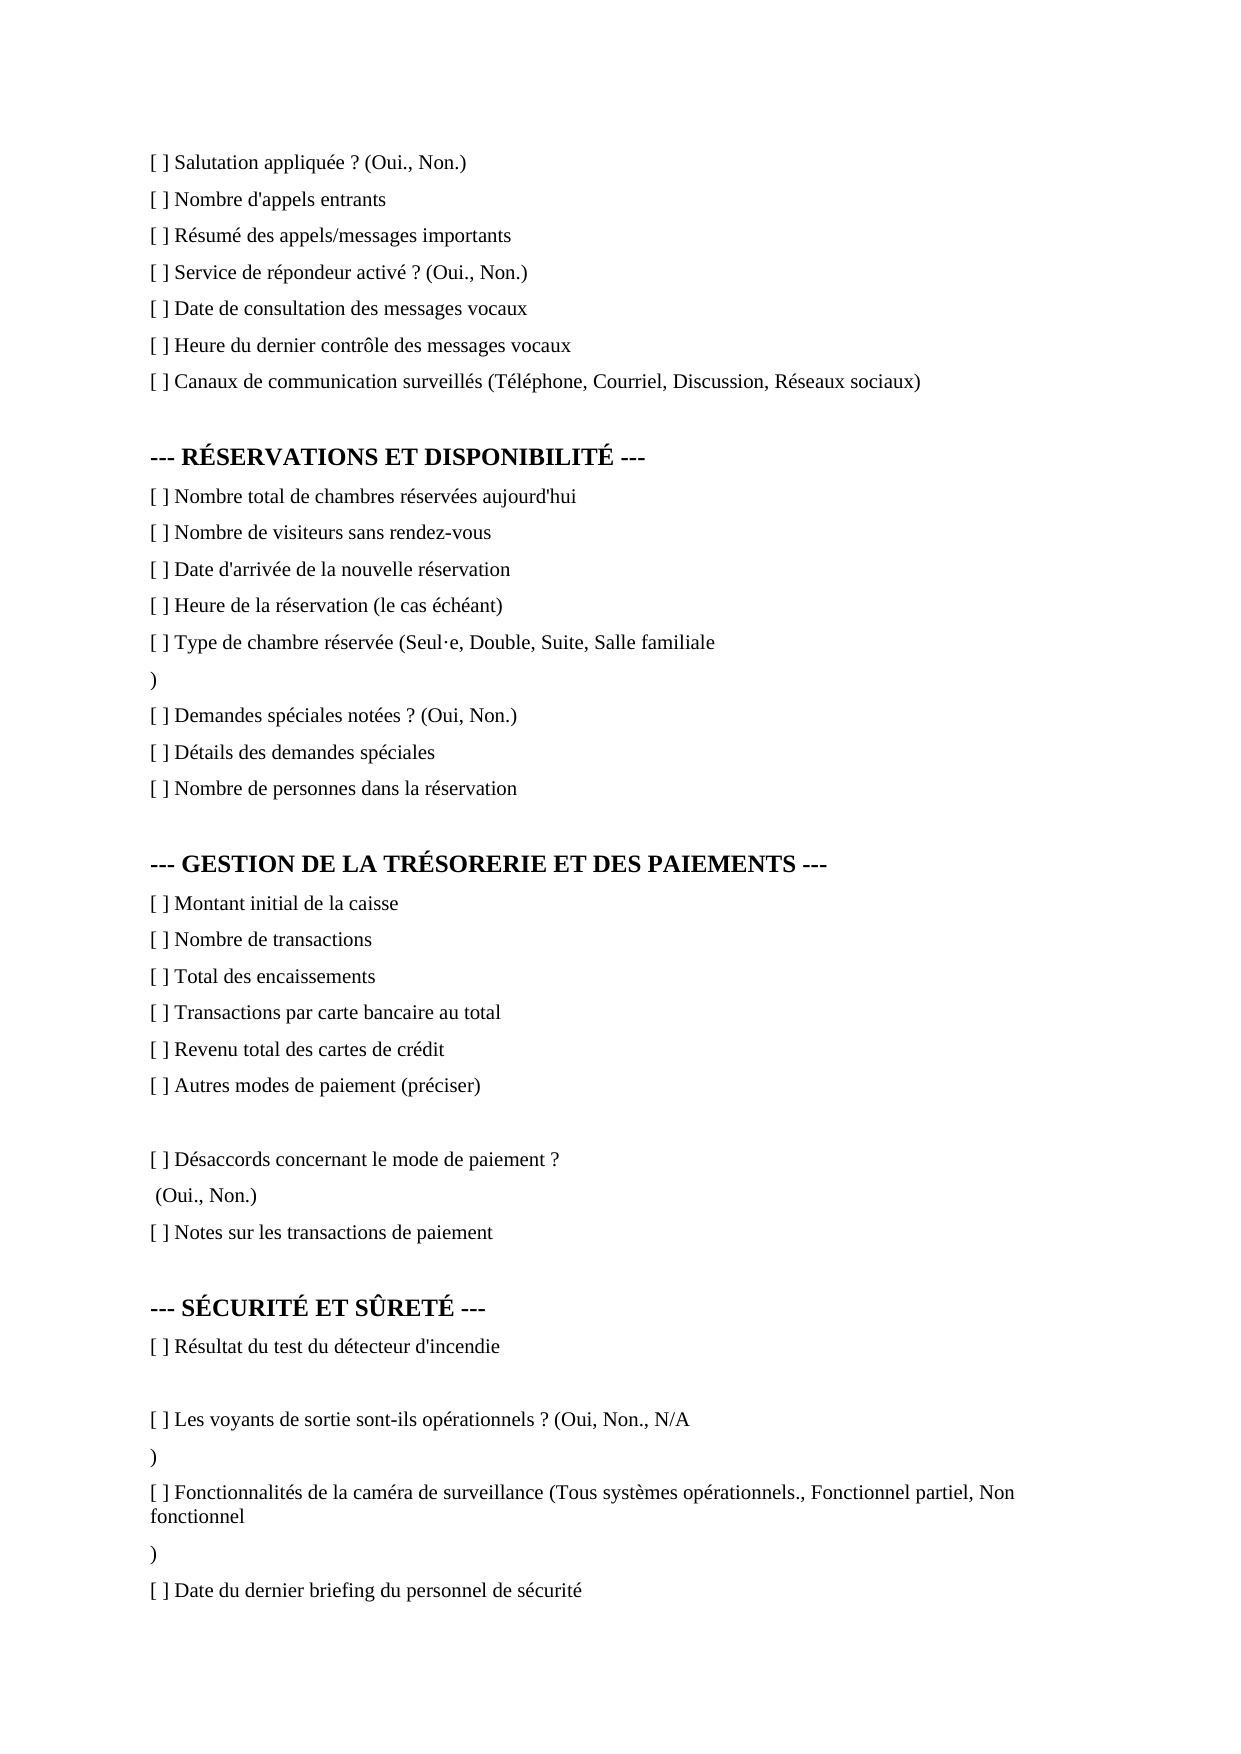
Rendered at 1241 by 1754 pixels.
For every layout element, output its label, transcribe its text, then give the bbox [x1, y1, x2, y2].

text [ ] Fonctionnalités de la caméra de surveillance (Tous systèmes opérationnels., Fonctionnel partiel, Non fonctionnel [150, 1480, 1090, 1528]
text ) [150, 1444, 1090, 1468]
text [ ] Résumé des appels/messages importants [150, 223, 1090, 247]
text [ ] Nombre d'appels entrants [150, 187, 1090, 211]
text --- GESTION DE LA TRÉSORERIE ET DES PAIEMENTS --- [150, 849, 1090, 878]
text [ ] Désaccords concernant le mode de paiement ? [150, 1147, 1090, 1171]
text [ ] Date de consultation des messages vocaux [150, 296, 1090, 320]
text [ ] Salutation appliquée ? (Oui., Non.) [150, 150, 1090, 174]
text [ ] Détails des demandes spéciales [150, 740, 1090, 764]
text [ ] Canaux de communication surveillés (Téléphone, Courriel, Discussion, Réseaux sociaux) [150, 369, 1090, 393]
text [ ] Date du dernier briefing du personnel de sécurité [150, 1577, 1090, 1602]
text [ ] Total des encaissements [150, 964, 1090, 988]
text --- RÉSERVATIONS ET DISPONIBILITÉ --- [150, 442, 1090, 471]
text [ ] Les voyants de sortie sont-ils opérationnels ? (Oui, Non., N/A [150, 1407, 1090, 1431]
text (Oui., Non.) [150, 1183, 1090, 1207]
text --- SÉCURITÉ ET SÛRETÉ --- [150, 1293, 1090, 1322]
text [ ] Heure de la réservation (le cas échéant) [150, 593, 1090, 617]
text [ ] Date d'arrivée de la nouvelle réservation [150, 557, 1090, 581]
text [ ] Résultat du test du détecteur d'incendie [150, 1334, 1090, 1358]
text [ ] Transactions par carte bancaire au total [150, 1000, 1090, 1024]
text ) [150, 667, 1090, 691]
text [ ] Notes sur les transactions de paiement [150, 1220, 1090, 1244]
text [ ] Heure du dernier contrôle des messages vocaux [150, 333, 1090, 357]
text [ ] Demandes spéciales notées ? (Oui, Non.) [150, 703, 1090, 727]
text [ ] Nombre de transactions [150, 927, 1090, 951]
text [ ] Nombre de personnes dans la réservation [150, 776, 1090, 800]
text [ ] Autres modes de paiement (préciser) [150, 1073, 1090, 1097]
text [ ] Nombre de visiteurs sans rendez-vous [150, 520, 1090, 544]
text [ ] Type de chambre réservée (Seul·e, Double, Suite, Salle familiale [150, 630, 1090, 654]
text ) [150, 1541, 1090, 1565]
text [ ] Montant initial de la caisse [150, 891, 1090, 915]
text [ ] Revenu total des cartes de crédit [150, 1037, 1090, 1061]
text [ ] Nombre total de chambres réservées aujourd'hui [150, 484, 1090, 508]
text [ ] Service de répondeur activé ? (Oui., Non.) [150, 260, 1090, 284]
